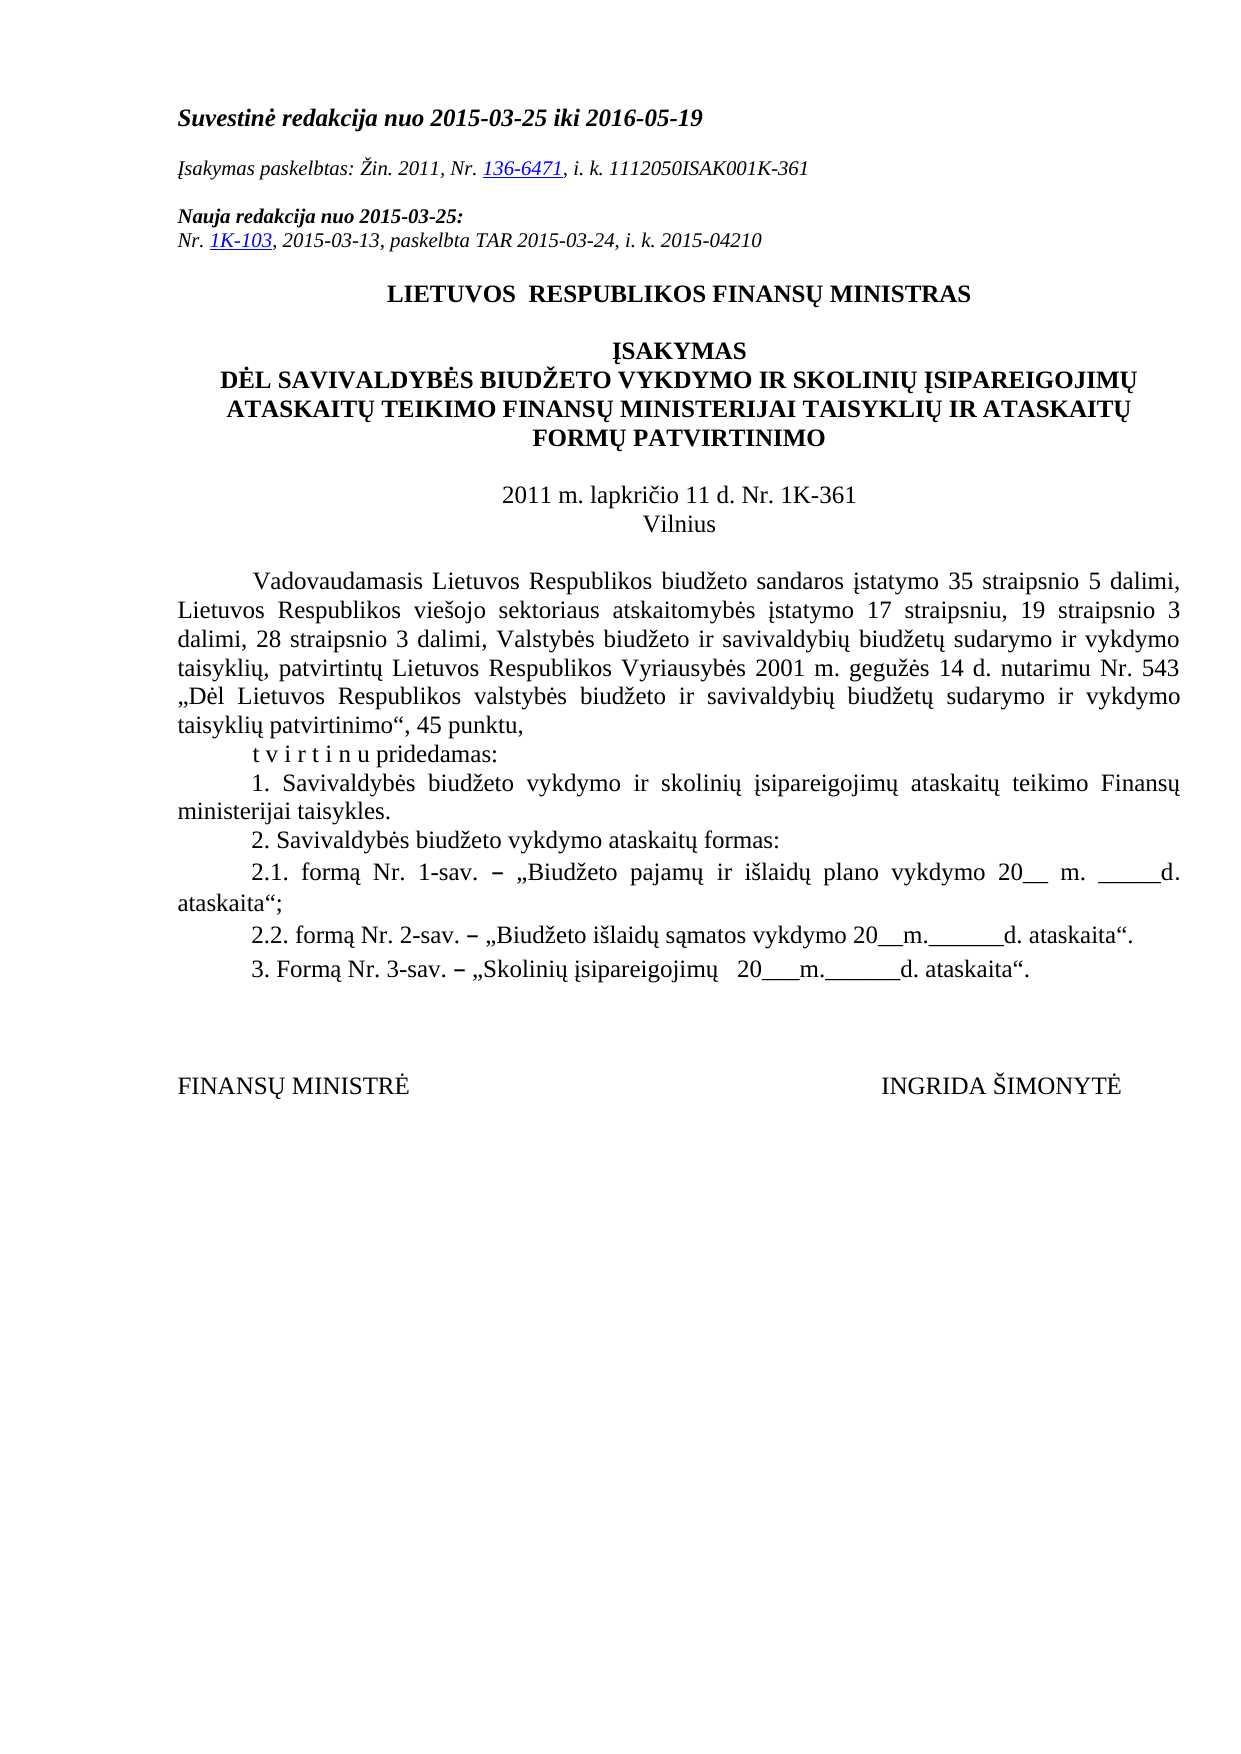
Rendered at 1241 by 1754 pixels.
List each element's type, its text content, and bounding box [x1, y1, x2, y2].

text Nauja redakcija nuo 2015-03-25: [177, 204, 1181, 228]
text Vilnius [177, 509, 1181, 538]
text 3. Formą Nr. 3-sav. – „Skolinių įsipareigojimų 20___m.______d. ataskaita“. [177, 951, 1181, 985]
text Vadovaudamasis Lietuvos Respublikos biudžeto sandaros įstatymo 35 straipsnio 5 dalimi, Lietuvos Respublikos viešojo sektoriaus atskaitomybės įstatymo 17 straipsniu, 19 straipsnio 3 dalimi, 28 straipsnio 3 dalimi, Valstybės biudžeto ir savivaldybių biudžetų sudarymo ir vykdymo taisyklių, patvirtintų Lietuvos Respublikos Vyriausybės 2001 m. gegužės 14 d. nutarimu Nr. 543 „Dėl Lietuvos Respublikos valstybės biudžeto ir savivaldybių biudžetų sudarymo ir vykdymo taisyklių patvirtinimo“, 45 punktu, [177, 566, 1181, 739]
text LIETUVOS RESPUBLIKOS FINANSŲ MINISTRAS [177, 279, 1181, 308]
text DĖL SAVIVALDYBĖS BIUDŽETO VYKDYMO IR SKOLINIŲ ĮSIPAREIGOJIMŲ ATASKAITŲ TEIKIMO FINANSŲ MINISTERIJAI TAISYKLIŲ IR ATASKAITŲ FORMŲ PATVIRTINIMO [177, 365, 1181, 451]
text 1. Savivaldybės biudžeto vykdymo ir skolinių įsipareigojimų ataskaitų teikimo Finansų ministerijai taisykles. [177, 768, 1181, 825]
text Nr. 1K-103, 2015-03-13, paskelbta TAR 2015-03-24, i. k. 2015-04210 [177, 228, 1181, 252]
text 2.2. formą Nr. 2-sav. – „Biudžeto išlaidų sąmatos vykdymo 20__m.______d. ataskaita“. [177, 917, 1181, 951]
text FINANSŲ MINISTRĖ INGRIDA ŠIMONYTĖ [177, 1071, 1181, 1100]
text 2. Savivaldybės biudžeto vykdymo ataskaitų formas: [251, 825, 1181, 854]
text ĮSAKYMAS [177, 336, 1181, 365]
text Suvestinė redakcija nuo 2015-03-25 iki 2016-05-19 [177, 103, 1181, 132]
text Įsakymas paskelbtas: Žin. 2011, Nr. 136-6471, i. k. 1112050ISAK001K-361 [177, 156, 1181, 180]
text 2.1. formą Nr. 1-sav. – „Biudžeto pajamų ir išlaidų plano vykdymo 20__ m. _____d. ataskaita“; [177, 854, 1181, 917]
text 2011 m. lapkričio 11 d. Nr. 1K-361 [177, 480, 1181, 509]
text t v i r t i n u pridedamas: [177, 739, 1181, 768]
